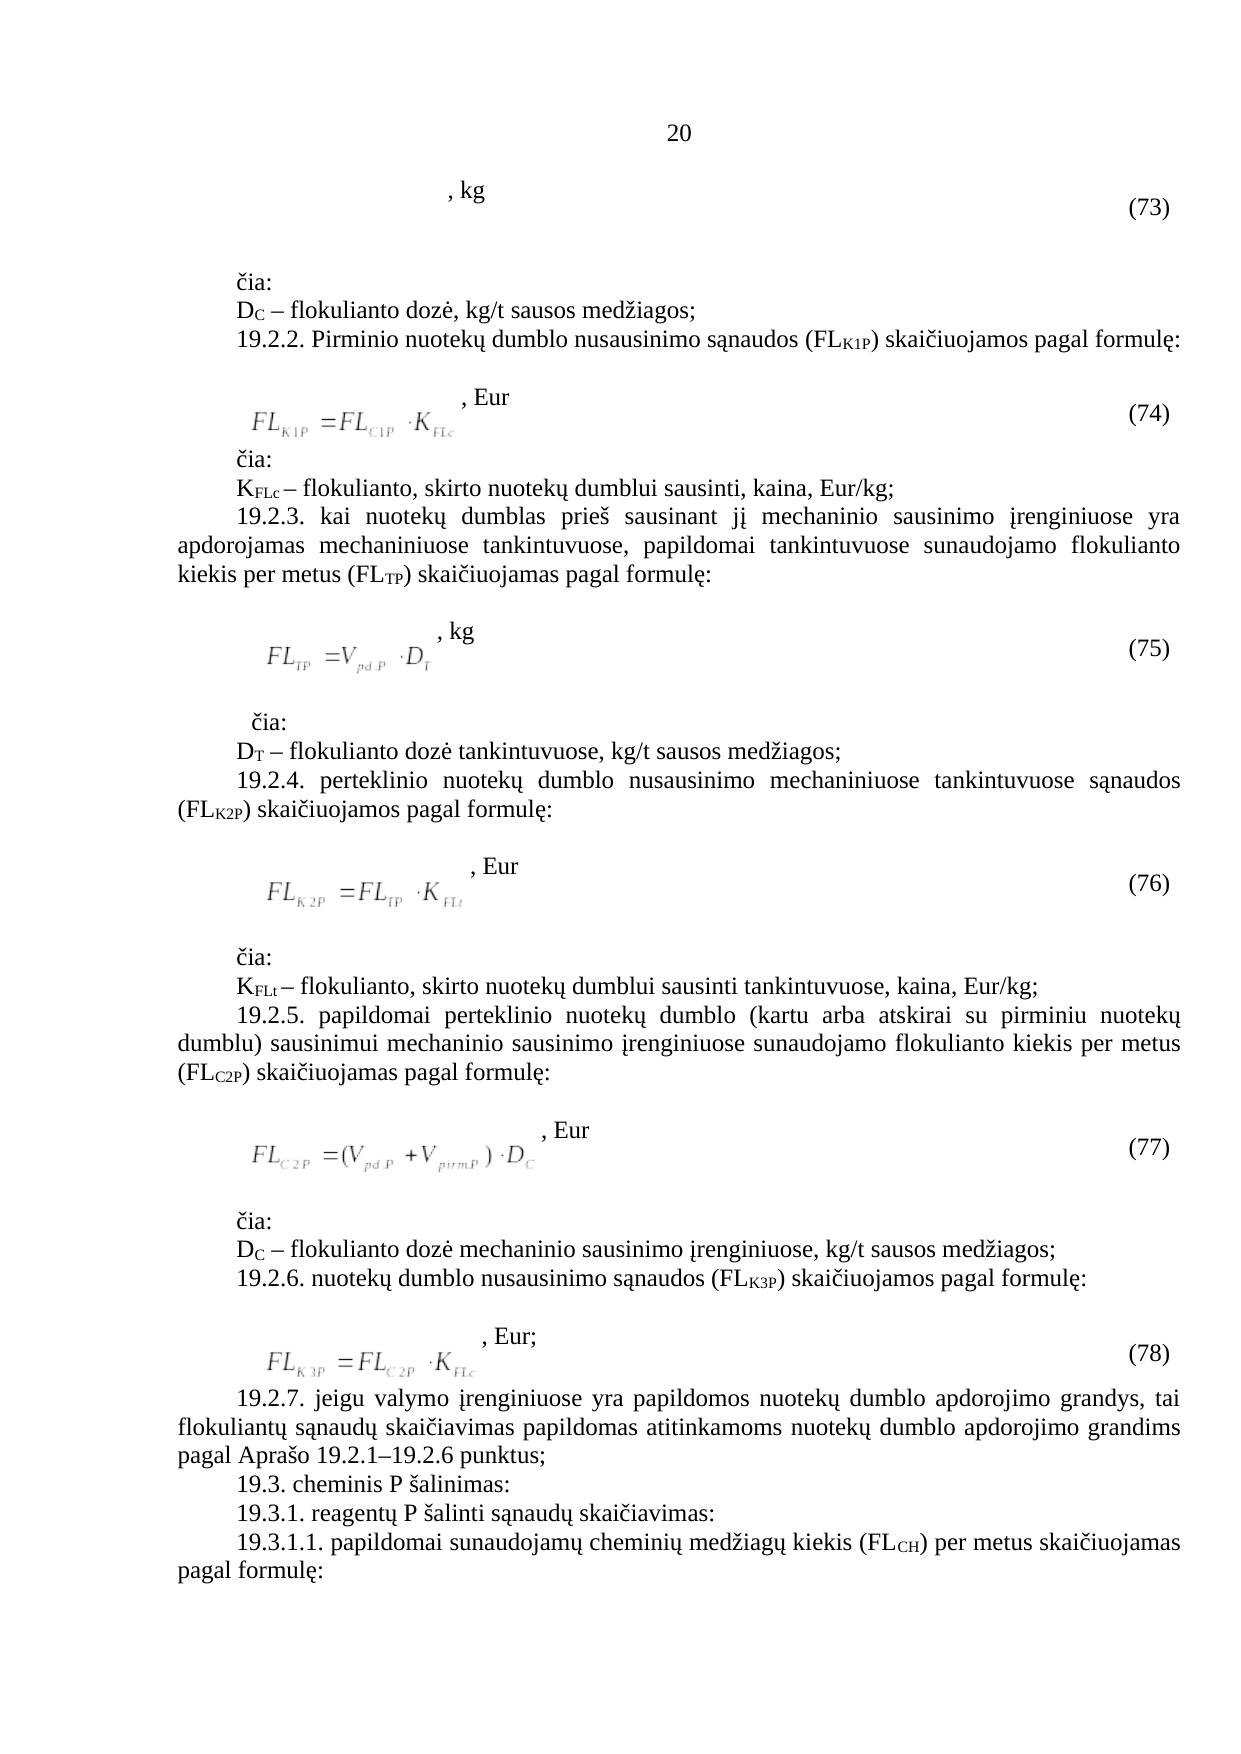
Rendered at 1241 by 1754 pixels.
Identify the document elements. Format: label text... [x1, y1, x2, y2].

table_header (78) [1032, 1321, 1181, 1383]
text KFLt – flokulianto, skirto nuotekų dumblui sausinti tankintuvuose, kaina, Eur/kg; [177, 971, 1181, 1000]
text 19.2.7. jeigu valymo įrenginiuose yra papildomos nuotekų dumblo apdorojimo grandys, tai flokuliantų sąnaudų skaičiavimas papildomas atitinkamoms nuotekų dumblo apdorojimo grandims pagal Aprašo 19.2.1–19.2.6 punktus; [177, 1383, 1181, 1469]
text čia: [177, 707, 1181, 736]
text DT – flokulianto dozė tankintuvuose, kg/t sausos medžiagos; [177, 736, 1181, 765]
table_header , kg [177, 616, 1032, 679]
text 19.3. cheminis P šalinimas: [177, 1469, 1181, 1498]
table_header (76) [1032, 851, 1181, 913]
table_header (74) [1032, 382, 1181, 444]
text 19.3.1.1. papildomai sunaudojamų cheminių medžiagų kiekis (FLCH) per metus skaičiuojamas pagal formulę: [177, 1527, 1181, 1584]
table_header (77) [1033, 1115, 1181, 1177]
table_header , Eur; [177, 1321, 1032, 1383]
table_header (75) [1032, 616, 1181, 679]
table_header , kg [177, 176, 1032, 238]
text DC – flokulianto dozė, kg/t sausos medžiagos; [177, 295, 1181, 324]
table_header , Eur [177, 1115, 1032, 1177]
text 19.2.4. perteklinio nuotekų dumblo nusausinimo mechaniniuose tankintuvuose sąnaudos (FLK2P) skaičiuojamos pagal formulę: [177, 765, 1181, 822]
text KFLc – flokulianto, skirto nuotekų dumblui sausinti, kaina, Eur/kg; [177, 473, 1181, 501]
table_header , Eur [177, 851, 1032, 913]
text DC – flokulianto dozė mechaninio sausinimo įrenginiuose, kg/t sausos medžiagos; [177, 1234, 1181, 1263]
table_header , Eur [177, 382, 1032, 444]
text čia: [177, 1206, 1181, 1234]
text čia: [177, 942, 1181, 971]
text 19.2.6. nuotekų dumblo nusausinimo sąnaudos (FLK3P) skaičiuojamos pagal formulę: [177, 1263, 1181, 1292]
text čia: [177, 444, 1181, 473]
text 19.2.2. Pirminio nuotekų dumblo nusausinimo sąnaudos (FLK1P) skaičiuojamos pagal formulę: [177, 324, 1181, 353]
text 19.3.1. reagentų P šalinti sąnaudų skaičiavimas: [177, 1498, 1181, 1527]
text čia: [177, 267, 1181, 295]
text 19.2.3. kai nuotekų dumblas prieš sausinant jį mechaninio sausinimo įrenginiuose yra apdorojamas mechaniniuose tankintuvuose, papildomai tankintuvuose sunaudojamo flokulianto kiekis per metus (FLTP) skaičiuojamas pagal formulę: [177, 501, 1181, 588]
table_header (73) [1032, 176, 1181, 238]
text 19.2.5. papildomai perteklinio nuotekų dumblo (kartu arba atskirai su pirminiu nuotekų dumblu) sausinimui mechaninio sausinimo įrenginiuose sunaudojamo flokulianto kiekis per metus (FLC2P) skaičiuojamas pagal formulę: [177, 1000, 1181, 1086]
